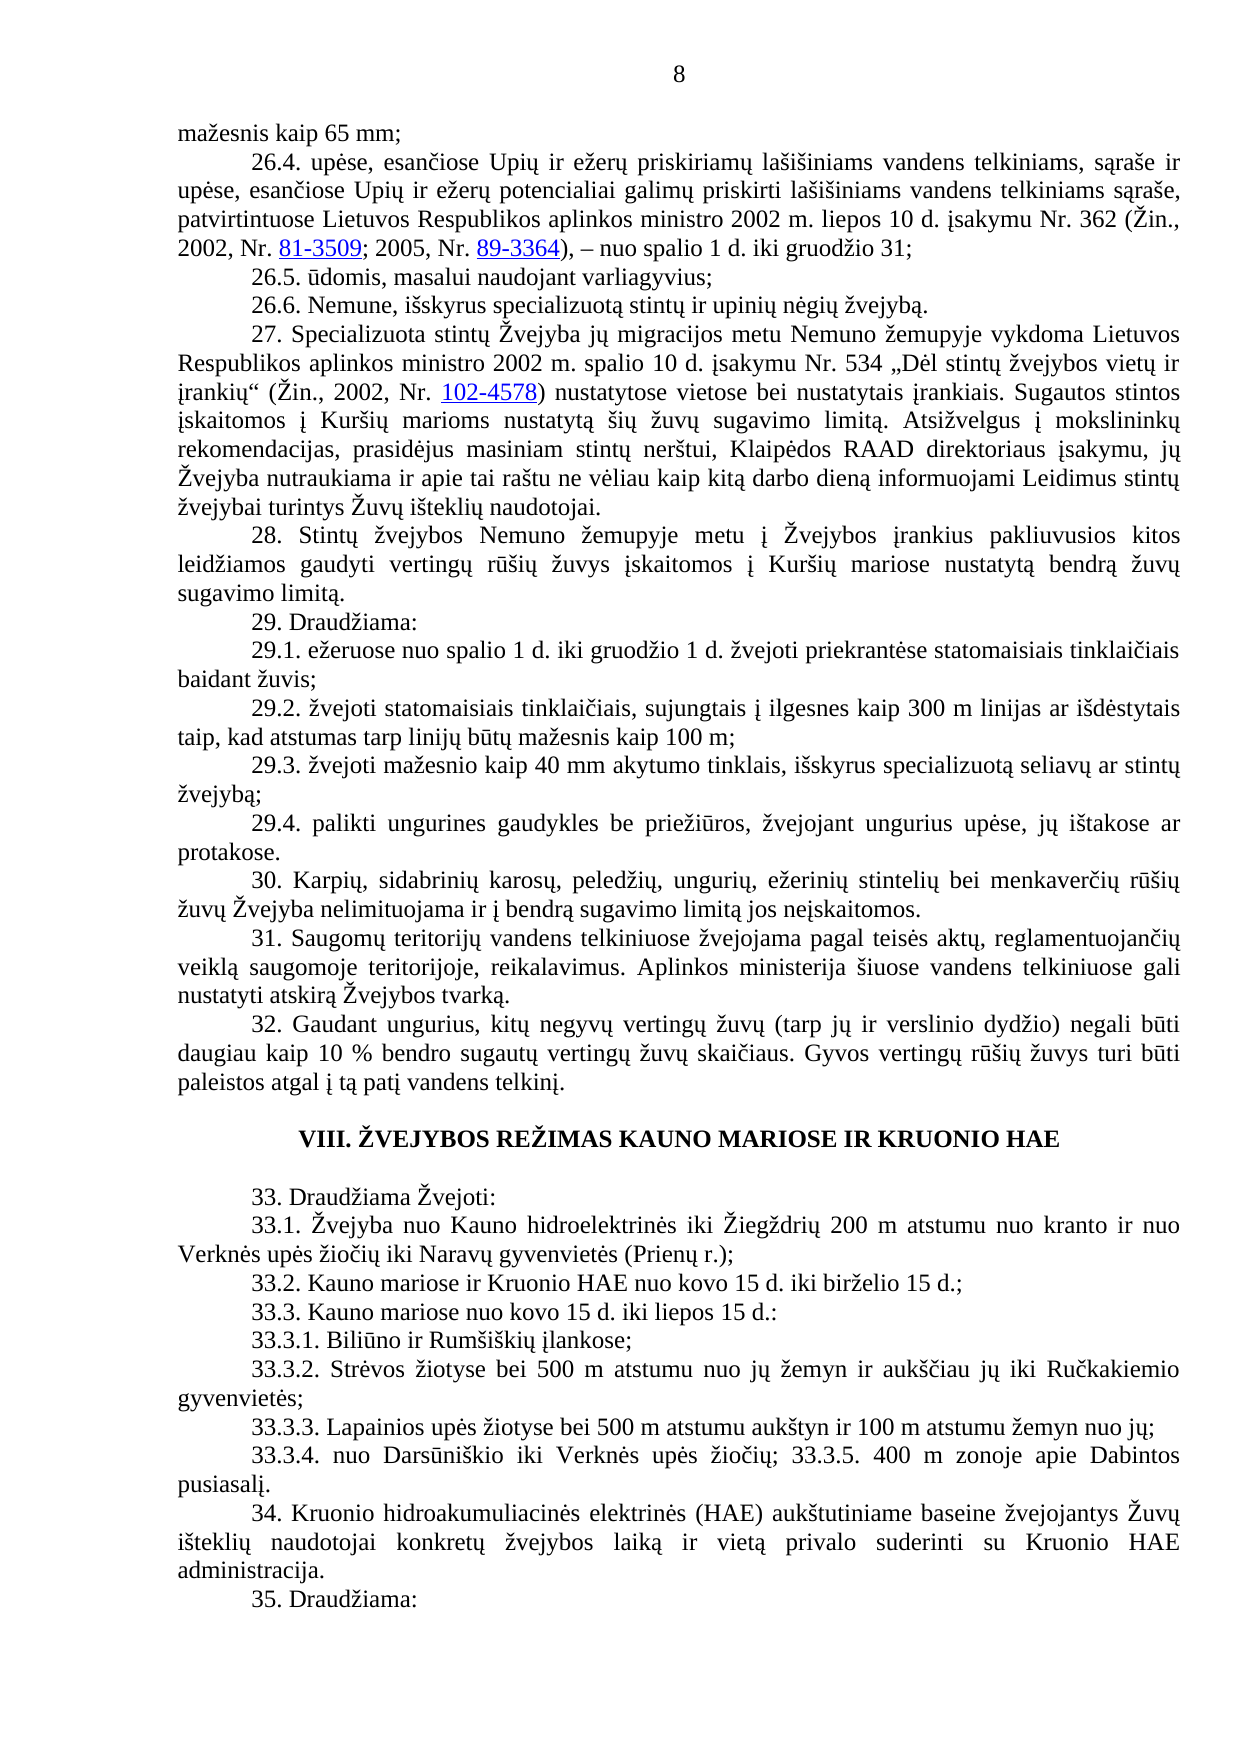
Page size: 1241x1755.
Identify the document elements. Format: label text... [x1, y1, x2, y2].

text 33. Draudžiama Žvejoti: [177, 1182, 1181, 1211]
text 26.5. ūdomis, masalui naudojant varliagyvius; [177, 262, 1181, 291]
text 33.3.3. Lapainios upės žiotyse bei 500 m atstumu aukštyn ir 100 m atstumu žemyn nuo jų; [177, 1412, 1181, 1441]
text 32. Gaudant ungurius, kitų negyvų vertingų žuvų (tarp jų ir verslinio dydžio) negali būti daugiau kaip 10 % bendro sugautų vertingų žuvų skaičiaus. Gyvos vertingų rūšių žuvys turi būti paleistos atgal į tą patį vandens telkinį. [177, 1009, 1181, 1096]
text 27. Specializuota stintų Žvejyba jų migracijos metu Nemuno žemupyje vykdoma Lietuvos Respublikos aplinkos ministro 2002 m. spalio 10 d. įsakymu Nr. 534 „Dėl stintų žvejybos vietų ir įrankių“ (Žin., 2002, Nr. 102-4578) nustatytose vietose bei nustatytais įrankiais. Sugautos stintos įskaitomos į Kuršių marioms nustatytą šių žuvų sugavimo limitą. Atsižvelgus į mokslininkų rekomendacijas, prasidėjus masiniam stintų nerštui, Klaipėdos RAAD direktoriaus įsakymu, jų Žvejyba nutraukiama ir apie tai raštu ne vėliau kaip kitą darbo dieną informuojami Leidimus stintų žvejybai turintys Žuvų išteklių naudotojai. [177, 319, 1181, 521]
text 29. Draudžiama: [177, 607, 1181, 636]
text 33.2. Kauno mariose ir Kruonio HAE nuo kovo 15 d. iki birželio 15 d.; [177, 1268, 1181, 1297]
text mažesnis kaip 65 mm; [177, 118, 1181, 147]
text 33.3.1. Biliūno ir Rumšiškių įlankose; [177, 1326, 1181, 1354]
text 31. Saugomų teritorijų vandens telkiniuose žvejojama pagal teisės aktų, reglamentuojančių veiklą saugomoje teritorijoje, reikalavimus. Aplinkos ministerija šiuose vandens telkiniuose gali nustatyti atskirą Žvejybos tvarką. [177, 923, 1181, 1009]
text 33.3. Kauno mariose nuo kovo 15 d. iki liepos 15 d.: [177, 1297, 1181, 1326]
text 33.3.4. nuo Darsūniškio iki Verknės upės žiočių; 33.3.5. 400 m zonoje apie Dabintos pusiasalį. [177, 1441, 1181, 1498]
text 26.6. Nemune, išskyrus specializuotą stintų ir upinių nėgių žvejybą. [177, 291, 1181, 319]
text 29.3. žvejoti mažesnio kaip 40 mm akytumo tinklais, išskyrus specializuotą seliavų ar stintų žvejybą; [177, 751, 1181, 808]
text VIII. ŽVEJYBOS REŽIMAS KAUNO MARIOSE IR KRUONIO HAE [177, 1124, 1181, 1153]
text 29.4. palikti ungurines gaudykles be priežiūros, žvejojant ungurius upėse, jų ištakose ar protakose. [177, 808, 1181, 866]
text 33.1. Žvejyba nuo Kauno hidroelektrinės iki Žiegždrių 200 m atstumu nuo kranto ir nuo Verknės upės žiočių iki Naravų gyvenvietės (Prienų r.); [177, 1211, 1181, 1268]
text 26.4. upėse, esančiose Upių ir ežerų priskiriamų lašišiniams vandens telkiniams, sąraše ir upėse, esančiose Upių ir ežerų potencialiai galimų priskirti lašišiniams vandens telkiniams sąraše, patvirtintuose Lietuvos Respublikos aplinkos ministro 2002 m. liepos 10 d. įsakymu Nr. 362 (Žin., 2002, Nr. 81-3509; 2005, Nr. 89-3364), – nuo spalio 1 d. iki gruodžio 31; [177, 147, 1181, 262]
text 35. Draudžiama: [177, 1584, 1181, 1613]
text 34. Kruonio hidroakumuliacinės elektrinės (HAE) aukštutiniame baseine žvejojantys Žuvų išteklių naudotojai konkretų žvejybos laiką ir vietą privalo suderinti su Kruonio HAE administracija. [177, 1498, 1181, 1584]
text 30. Karpių, sidabrinių karosų, peledžių, ungurių, ežerinių stintelių bei menkaverčių rūšių žuvų Žvejyba nelimituojama ir į bendrą sugavimo limitą jos neįskaitomos. [177, 866, 1181, 923]
text 29.1. ežeruose nuo spalio 1 d. iki gruodžio 1 d. žvejoti priekrantėse statomaisiais tinklaičiais baidant žuvis; [177, 636, 1181, 693]
text 29.2. žvejoti statomaisiais tinklaičiais, sujungtais į ilgesnes kaip 300 m linijas ar išdėstytais taip, kad atstumas tarp linijų būtų mažesnis kaip 100 m; [177, 693, 1181, 751]
text 33.3.2. Strėvos žiotyse bei 500 m atstumu nuo jų žemyn ir aukščiau jų iki Ručkakiemio gyvenvietės; [177, 1354, 1181, 1412]
text 28. Stintų žvejybos Nemuno žemupyje metu į Žvejybos įrankius pakliuvusios kitos leidžiamos gaudyti vertingų rūšių žuvys įskaitomos į Kuršių mariose nustatytą bendrą žuvų sugavimo limitą. [177, 521, 1181, 607]
